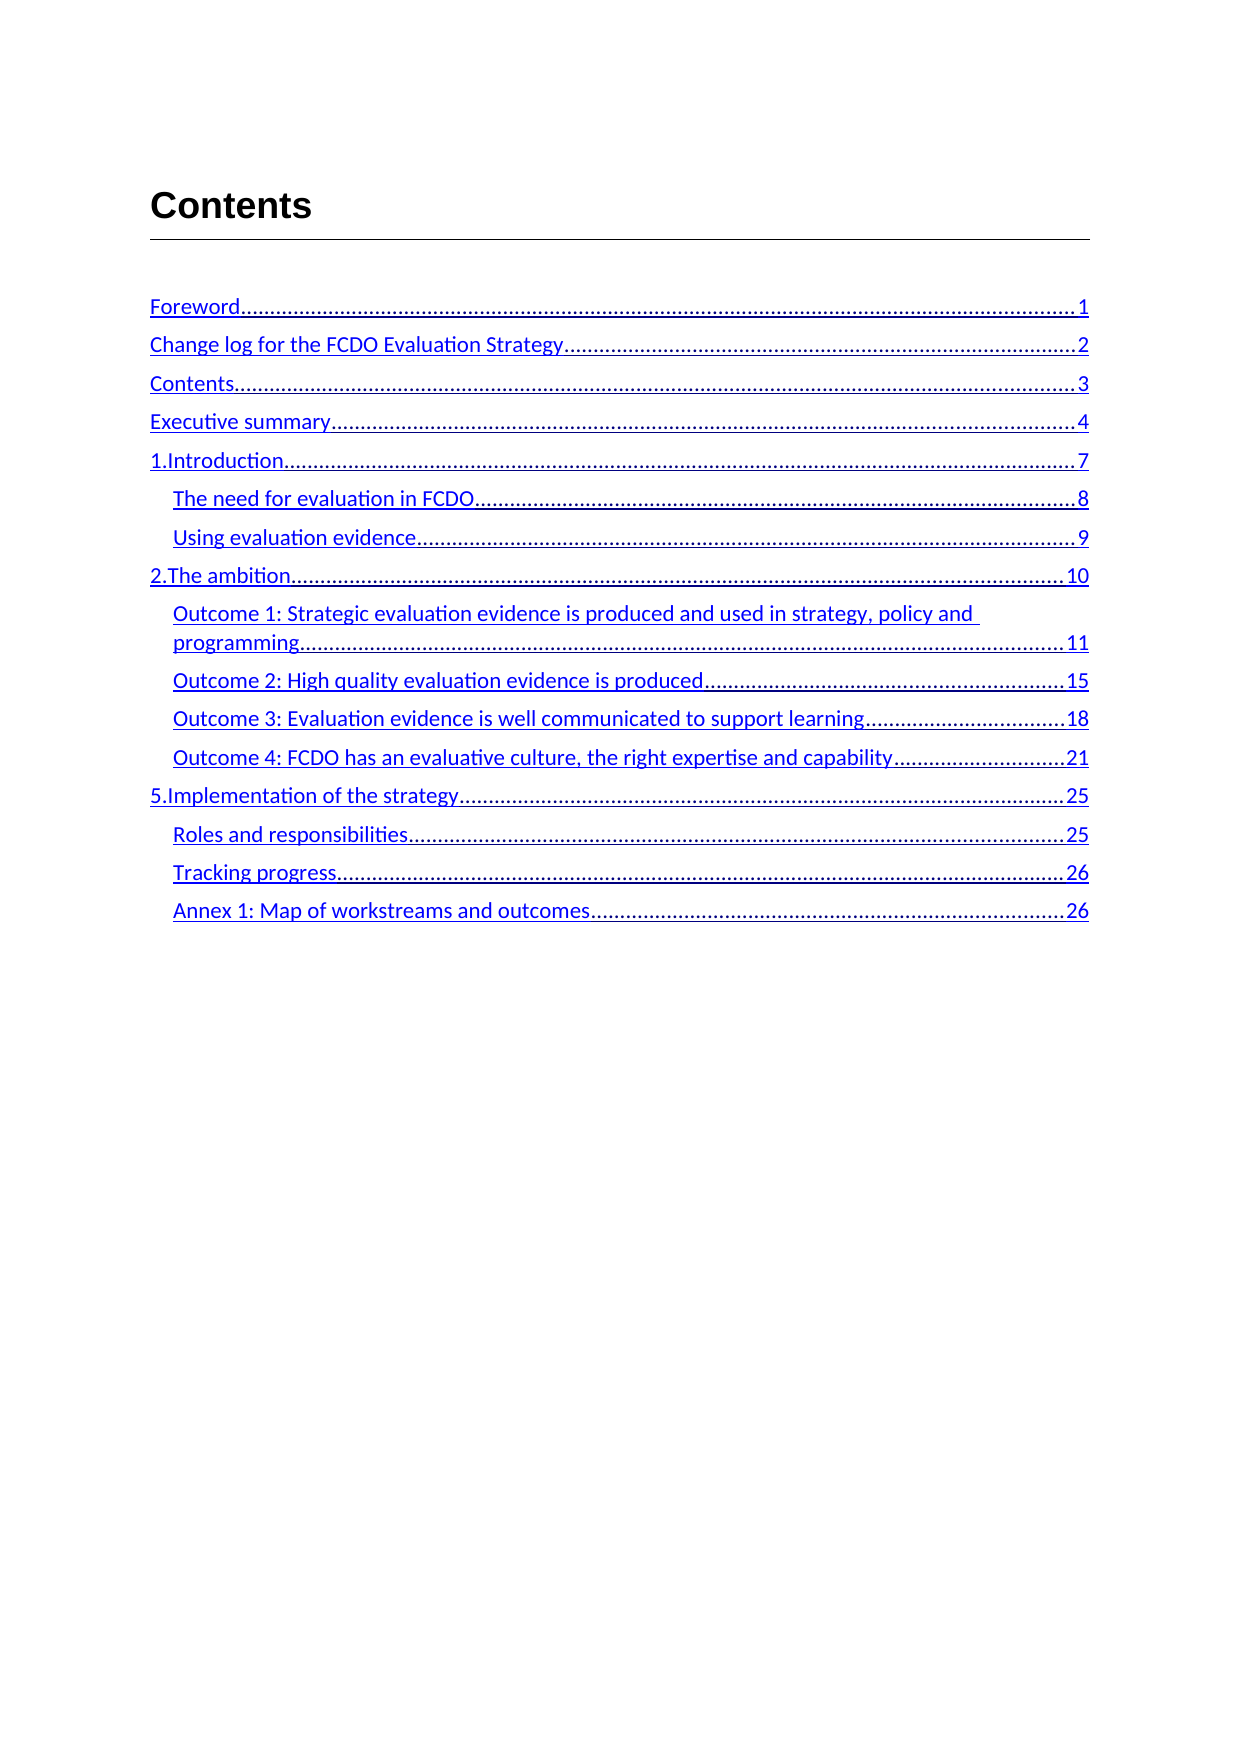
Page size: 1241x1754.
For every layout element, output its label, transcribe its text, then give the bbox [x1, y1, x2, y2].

text 5. Implementation of the strategy 25 [150, 781, 1090, 809]
text Outcome 4: FCDO has an evaluative culture, the right expertise and capability 21 [173, 743, 1090, 771]
text Contents 3 [150, 369, 1090, 397]
text Using evaluation evidence 9 [173, 523, 1090, 551]
subtitle Contents [150, 183, 1090, 239]
text Roles and responsibilities 25 [173, 820, 1090, 848]
text Annex 1: Map of workstreams and outcomes 26 [173, 897, 1090, 925]
text Foreword 1 [150, 292, 1090, 320]
text Executive summary 4 [150, 407, 1090, 435]
text 1. Introduction 7 [150, 446, 1090, 474]
text Tracking progress 26 [173, 858, 1090, 886]
text 2. The ambition 10 [150, 561, 1090, 589]
text Outcome 2: High quality evaluation evidence is produced 15 [173, 666, 1090, 694]
text The need for evaluation in FCDO 8 [173, 484, 1090, 512]
text Outcome 1: Strategic evaluation evidence is produced and used in strategy, policy and programming 11 [173, 599, 1090, 656]
text Change log for the FCDO Evaluation Strategy 2 [150, 331, 1090, 358]
text Outcome 3: Evaluation evidence is well communicated to support learning 18 [173, 704, 1090, 732]
